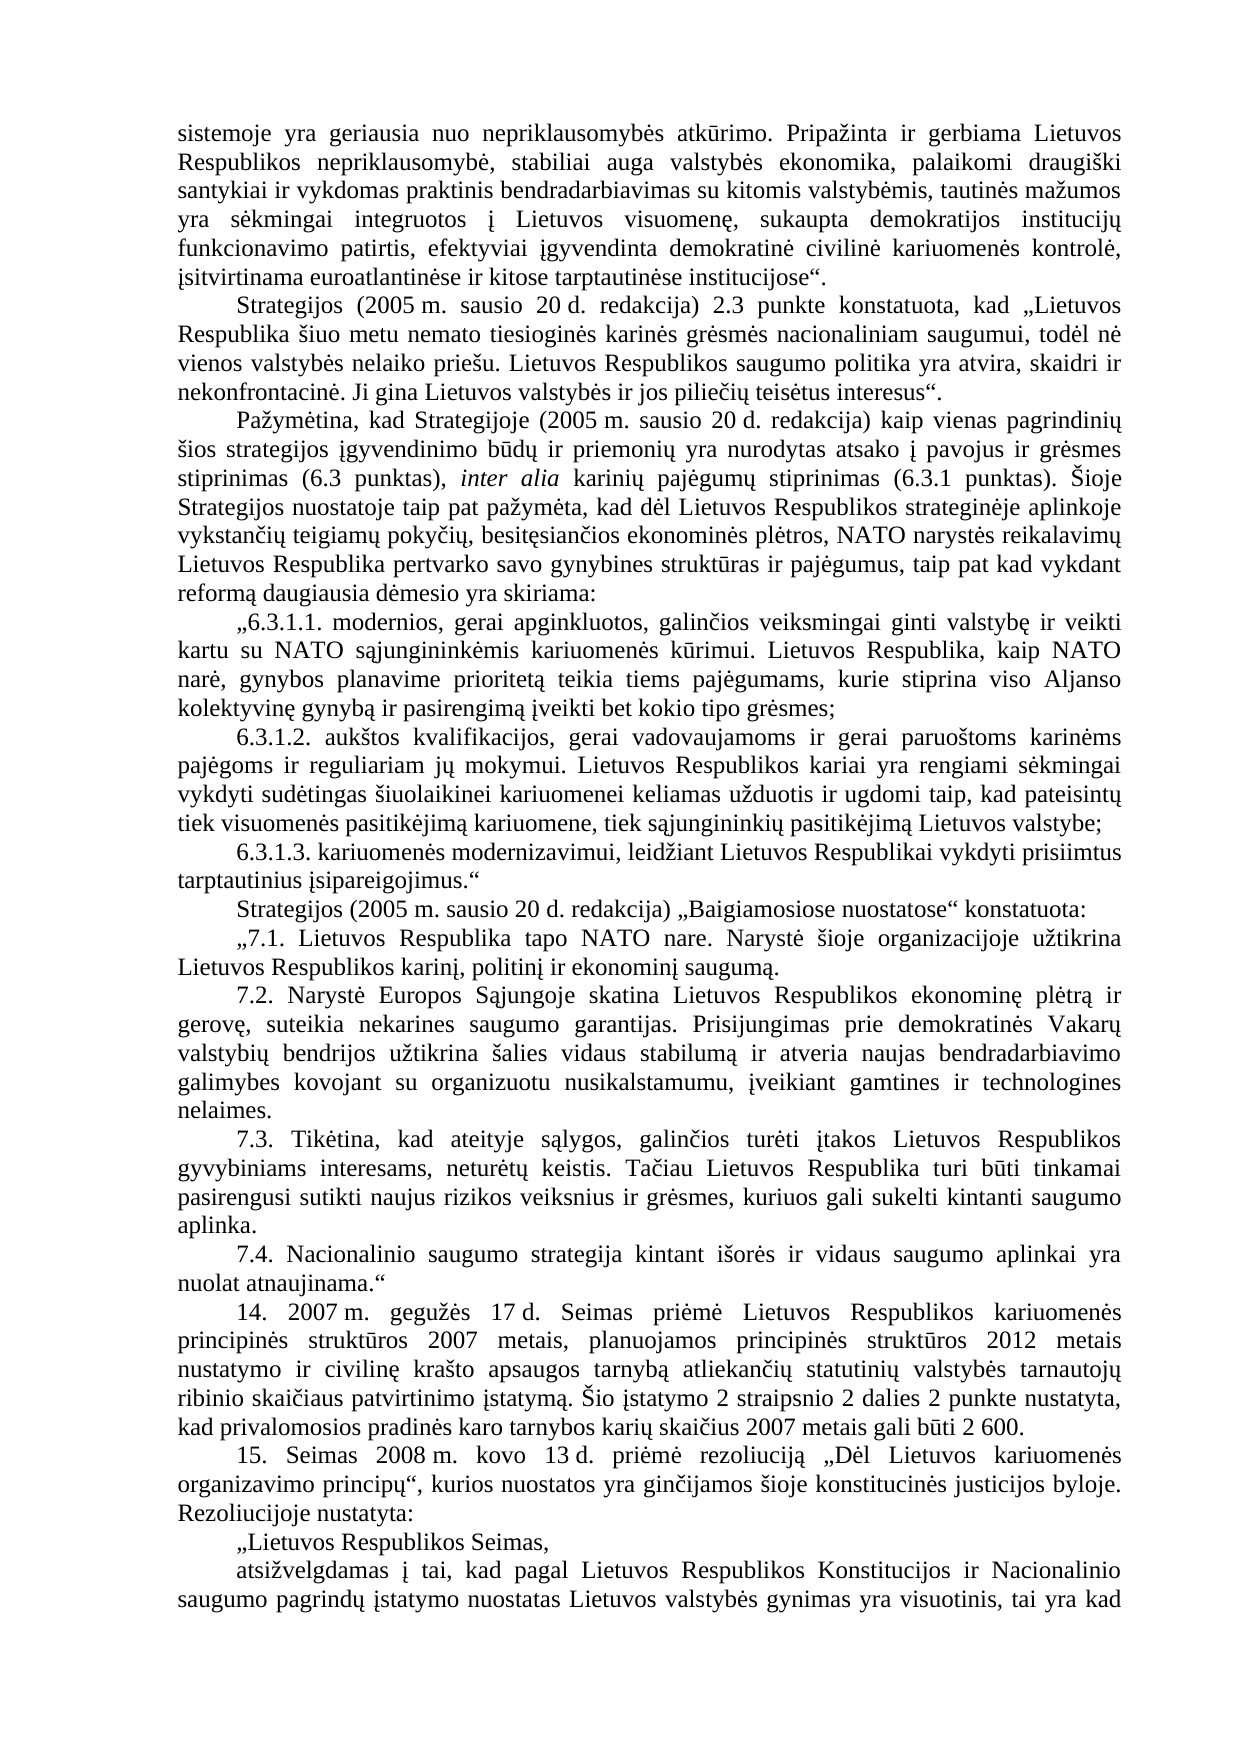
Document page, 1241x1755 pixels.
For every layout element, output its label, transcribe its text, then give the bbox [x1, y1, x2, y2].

text „7.1. Lietuvos Respublika tapo NATO nare. Narystė šioje organizacijoje užtikrina Lietuvos Respublikos karinį, politinį ir ekonominį saugumą. [177, 923, 1122, 981]
text 6.3.1.3. kariuomenės modernizavimui, leidžiant Lietuvos Respublikai vykdyti prisiimtus tarptautinius įsipareigojimus.“ [177, 837, 1122, 894]
text 14. 2007 m. gegužės 17 d. Seimas priėmė Lietuvos Respublikos kariuomenės principinės struktūros 2007 metais, planuojamos principinės struktūros 2012 metais nustatymo ir civilinę krašto apsaugos tarnybą atliekančių statutinių valstybės tarnautojų ribinio skaičiaus patvirtinimo įstatymą. Šio įstatymo 2 straipsnio 2 dalies 2 punkte nustatyta, kad privalomosios pradinės karo tarnybos karių skaičius 2007 metais gali būti 2 600. [177, 1297, 1122, 1441]
text 7.3. Tikėtina, kad ateityje sąlygos, galinčios turėti įtakos Lietuvos Respublikos gyvybiniams interesams, neturėtų keistis. Tačiau Lietuvos Respublika turi būti tinkamai pasirengusi sutikti naujus rizikos veiksnius ir grėsmes, kuriuos gali sukelti kintanti saugumo aplinka. [177, 1124, 1122, 1239]
text sistemoje yra geriausia nuo nepriklausomybės atkūrimo. Pripažinta ir gerbiama Lietuvos Respublikos nepriklausomybė, stabiliai auga valstybės ekonomika, palaikomi draugiški santykiai ir vykdomas praktinis bendradarbiavimas su kitomis valstybėmis, tautinės mažumos yra sėkmingai integruotos į Lietuvos visuomenę, sukaupta demokratijos institucijų funkcionavimo patirtis, efektyviai įgyvendinta demokratinė civilinė kariuomenės kontrolė, įsitvirtinama euroatlantinėse ir kitose tarptautinėse institucijose“. [177, 118, 1122, 291]
text 6.3.1.2. aukštos kvalifikacijos, gerai vadovaujamoms ir gerai paruoštoms karinėms pajėgoms ir reguliariam jų mokymui. Lietuvos Respublikos kariai yra rengiami sėkmingai vykdyti sudėtingas šiuolaikinei kariuomenei keliamas užduotis ir ugdomi taip, kad pateisintų tiek visuomenės pasitikėjimą kariuomene, tiek sąjungininkių pasitikėjimą Lietuvos valstybe; [177, 722, 1122, 837]
text „6.3.1.1. modernios, gerai apginkluotos, galinčios veiksmingai ginti valstybę ir veikti kartu su NATO sąjungininkėmis kariuomenės kūrimui. Lietuvos Respublika, kaip NATO narė, gynybos planavime prioritetą teikia tiems pajėgumams, kurie stiprina viso Aljanso kolektyvinę gynybą ir pasirengimą įveikti bet kokio tipo grėsmes; [177, 607, 1122, 722]
text Strategijos (2005 m. sausio 20 d. redakcija) 2.3 punkte konstatuota, kad „Lietuvos Respublika šiuo metu nemato tiesioginės karinės grėsmės nacionaliniam saugumui, todėl nė vienos valstybės nelaiko priešu. Lietuvos Respublikos saugumo politika yra atvira, skaidri ir nekonfrontacinė. Ji gina Lietuvos valstybės ir jos piliečių teisėtus interesus“. [177, 291, 1122, 406]
text 7.4. Nacionalinio saugumo strategija kintant išorės ir vidaus saugumo aplinkai yra nuolat atnaujinama.“ [177, 1239, 1122, 1297]
text atsižvelgdamas į tai, kad pagal Lietuvos Respublikos Konstitucijos ir Nacionalinio saugumo pagrindų įstatymo nuostatas Lietuvos valstybės gynimas yra visuotinis, tai yra kad [177, 1556, 1122, 1613]
text Strategijos (2005 m. sausio 20 d. redakcija) „Baigiamosiose nuostatose“ konstatuota: [177, 894, 1122, 923]
text Pažymėtina, kad Strategijoje (2005 m. sausio 20 d. redakcija) kaip vienas pagrindinių šios strategijos įgyvendinimo būdų ir priemonių yra nurodytas atsako į pavojus ir grėsmes stiprinimas (6.3 punktas), inter alia karinių pajėgumų stiprinimas (6.3.1 punktas). Šioje Strategijos nuostatoje taip pat pažymėta, kad dėl Lietuvos Respublikos strateginėje aplinkoje vykstančių teigiamų pokyčių, besitęsiančios ekonominės plėtros, NATO narystės reikalavimų Lietuvos Respublika pertvarko savo gynybines struktūras ir pajėgumus, taip pat kad vykdant reformą daugiausia dėmesio yra skiriama: [177, 406, 1122, 607]
text 7.2. Narystė Europos Sąjungoje skatina Lietuvos Respublikos ekonominę plėtrą ir gerovę, suteikia nekarines saugumo garantijas. Prisijungimas prie demokratinės Vakarų valstybių bendrijos užtikrina šalies vidaus stabilumą ir atveria naujas bendradarbiavimo galimybes kovojant su organizuotu nusikalstamumu, įveikiant gamtines ir technologines nelaimes. [177, 981, 1122, 1124]
text „Lietuvos Respublikos Seimas, [177, 1527, 1122, 1556]
text 15. Seimas 2008 m. kovo 13 d. priėmė rezoliuciją „Dėl Lietuvos kariuomenės organizavimo principų“, kurios nuostatos yra ginčijamos šioje konstitucinės justicijos byloje. Rezoliucijoje nustatyta: [177, 1441, 1122, 1527]
